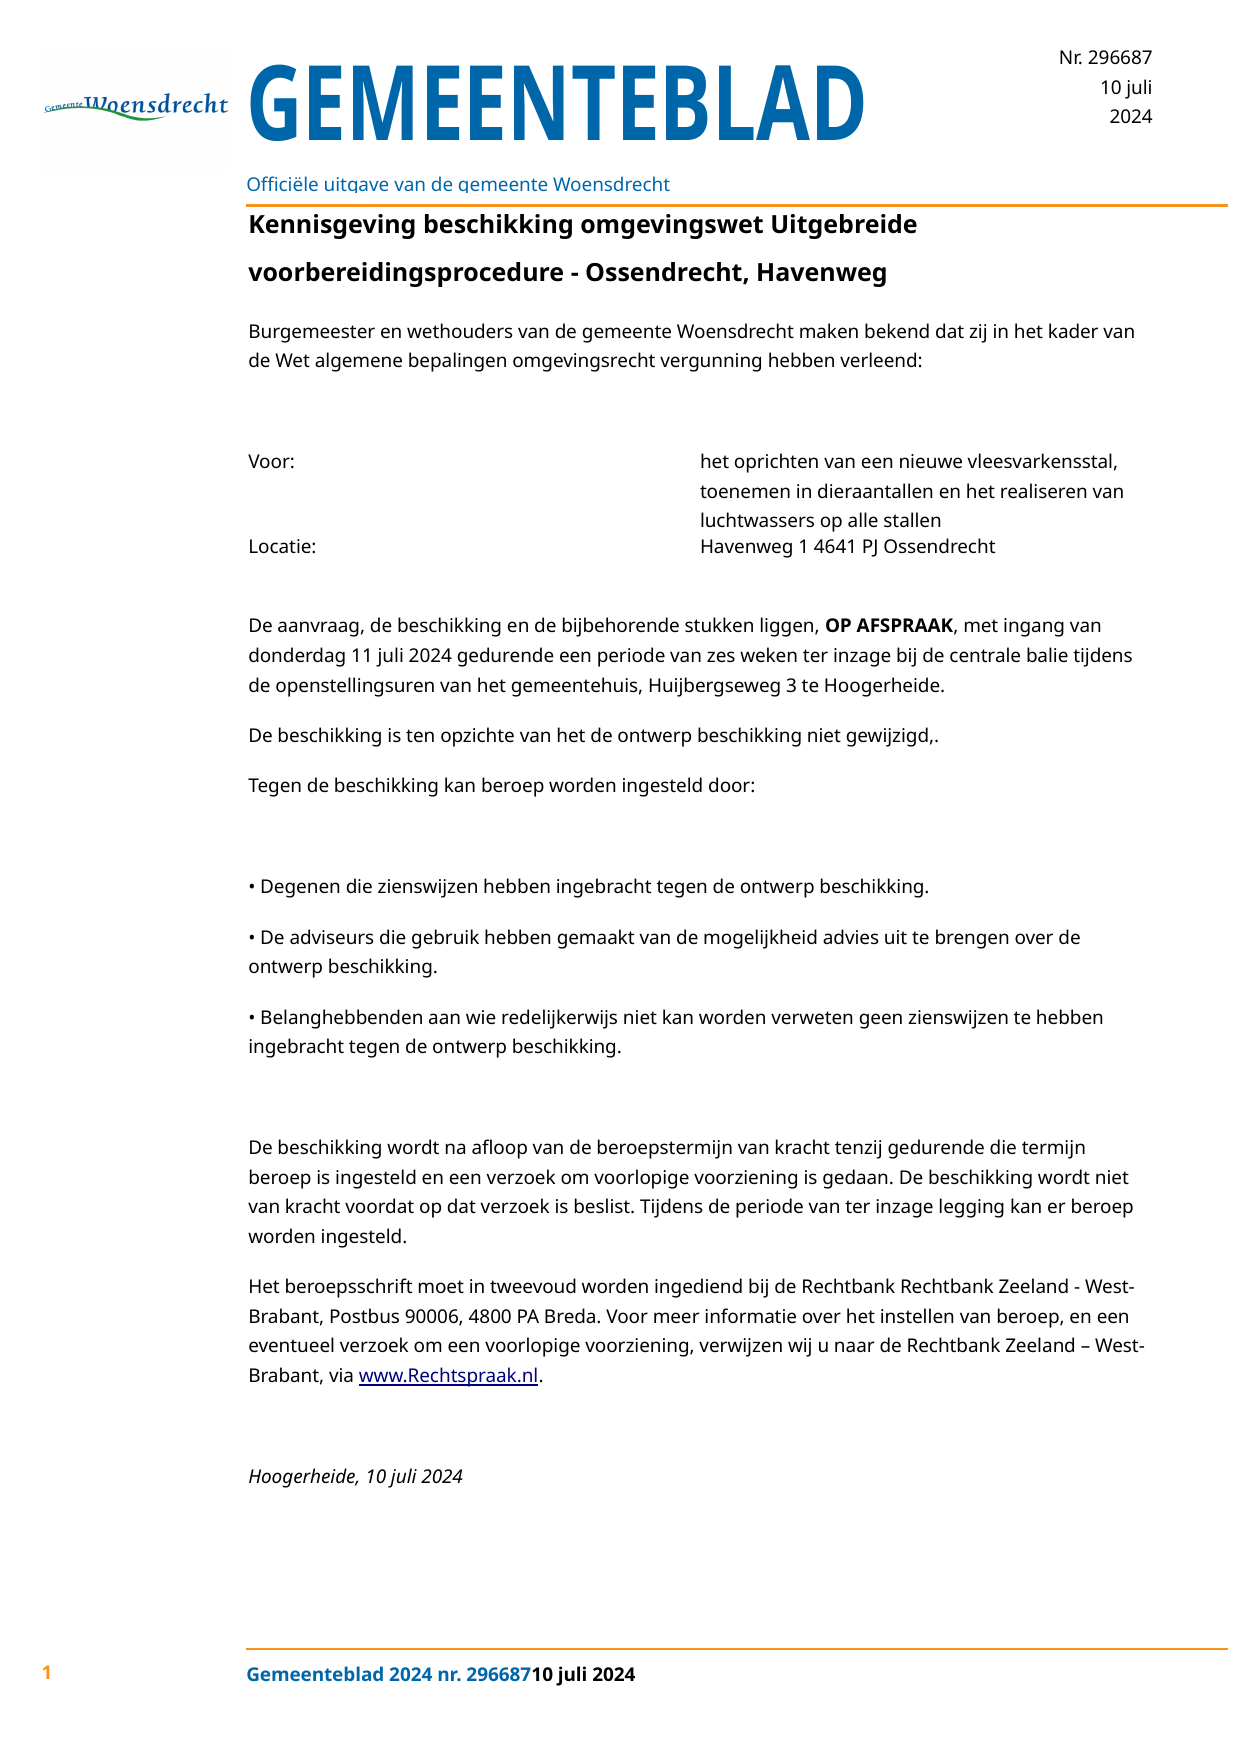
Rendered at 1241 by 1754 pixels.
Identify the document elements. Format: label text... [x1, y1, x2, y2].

text De aanvraag, de beschikking en de bijbehorende stukken liggen, OP AFSPRAAK, met ingang van donderdag 11 juli 2024 gedurende een periode van zes weken ter inzage bij de centrale balie tijdens de openstellingsuren van het gemeentehuis, Huijbergseweg 3 te Hoogerheide. [248, 613, 1152, 698]
text Tegen de beschikking kan beroep worden ingesteld door: [248, 773, 1152, 798]
text Hoogerheide, 10 juli 2024 [248, 1463, 1152, 1489]
text • Belanghebbenden aan wie redelijkerwijs niet kan worden verweten geen zienswijzen te hebben ingebracht tegen de ontwerp beschikking. [248, 1004, 1152, 1059]
text • Degenen die zienswijzen hebben ingebracht tegen de ontwerp beschikking. [248, 873, 1152, 899]
text De beschikking is ten opzichte van het de ontwerp beschikking niet gewijzigd,. [248, 722, 1152, 748]
text • De adviseurs die gebruik hebben gemaakt van de mogelijkheid advies uit te brengen over de ontwerp beschikking. [248, 924, 1152, 979]
text Kennisgeving beschikking omgevingswet Uitgebreide voorbereidingsprocedure - Ossendrecht, Havenweg [248, 207, 1152, 288]
table_header Voor: [248, 449, 700, 533]
table_cell Locatie: [248, 533, 700, 559]
text De beschikking wordt na afloop van de beroepstermijn van kracht tenzij gedurende die termijn beroep is ingesteld en een verzoek om voorlopige voorziening is gedaan. De beschikking wordt niet van kracht voordat op dat verzoek is beslist. Tijdens de periode van ter inzage legging kan er beroep worden ingesteld. [248, 1134, 1152, 1249]
picture [41, 47, 231, 172]
text Burgemeester en wethouders van de gemeente Woensdrecht maken bekend dat zij in het kader van de Wet algemene bepalingen omgevingsrecht vergunning hebben verleend: [248, 318, 1152, 373]
table_header het oprichten van een nieuwe vleesvarkensstal, toenemen in dieraantallen en het realiseren van luchtwassers op alle stallen [700, 449, 1152, 533]
table_cell Havenweg 1 4641 PJ Ossendrecht [700, 533, 1152, 559]
text Het beroepsschrift moet in tweevoud worden ingediend bij de Rechtbank Rechtbank Zeeland - West-Brabant, Postbus 90006, 4800 PA Breda. Voor meer informatie over het instellen van beroep, en een eventueel verzoek om een voorlopige voorziening, verwijzen wij u naar de Rechtbank Zeeland – West-Brabant, via www.Rechtspraak.nl. [248, 1273, 1152, 1388]
